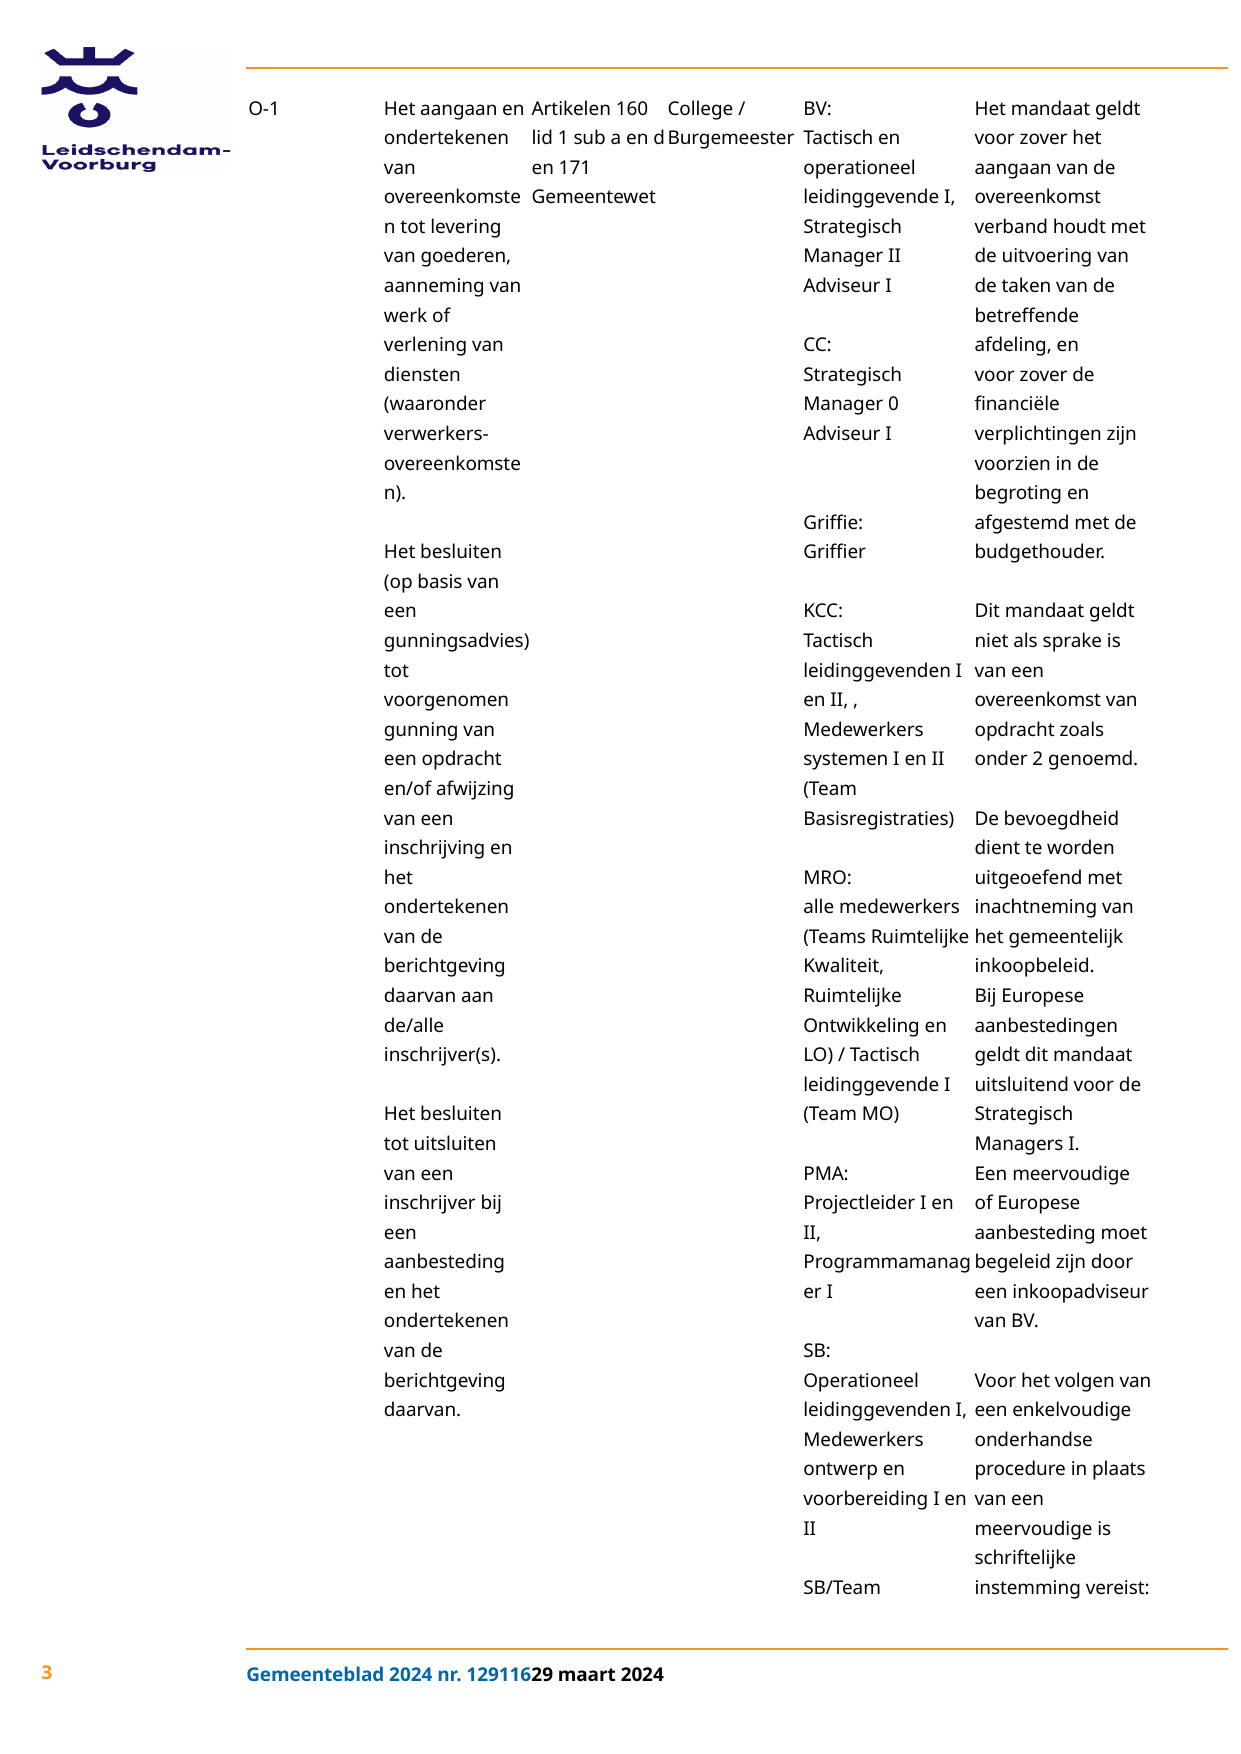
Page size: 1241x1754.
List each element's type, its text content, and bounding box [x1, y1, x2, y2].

table_cell O-1 [248, 95, 384, 1600]
table_cell Het aangaan en ondertekenen van overeenkomsten tot levering van goederen, aanneming van werk of verlening van diensten (waaronder verwerkers-overeenkomsten). Het besluiten (op basis van een gunningsadvies) tot voorgenomen gunning van een opdracht en/of afwijzing van een inschrijving en het ondertekenen van de berichtgeving daarvan aan de/alle inschrijver(s). Het besluiten tot uitsluiten van een inschrijver bij een aanbesteding en het ondertekenen van de berichtgeving daarvan. [384, 95, 531, 1600]
table_cell College / Burgemeester [667, 95, 803, 1600]
picture [41, 47, 231, 172]
table_cell Het mandaat geldt voor zover het aangaan van de overeenkomst verband houdt met de uitvoering van de taken van de betreffende afdeling, en voor zover de financiële verplichtingen zijn voorzien in de begroting en afgestemd met de budgethouder. Dit mandaat geldt niet als sprake is van een overeenkomst van opdracht zoals onder 2 genoemd. De bevoegdheid dient te worden uitgeoefend met inachtneming van het gemeentelijk inkoopbeleid. Bij Europese aanbestedingen geldt dit mandaat uitsluitend voor de Strategisch Managers I. Een meervoudige of Europese aanbesteding moet begeleid zijn door een inkoopadviseur van BV. Voor het volgen van een enkelvoudige onderhandse procedure in plaats van een meervoudige is schriftelijke instemming vereist: [974, 95, 1152, 1600]
table_cell Artikelen 160 lid 1 sub a en d en 171 Gemeentewet [531, 95, 667, 1600]
table_cell BV: Tactisch en operationeel leidinggevende I, Strategisch Manager II Adviseur I CC: Strategisch Manager 0 Adviseur I Griffie: Griffier KCC: Tactisch leidinggevenden I en II, , Medewerkers systemen I en II (Team Basisregistraties) MRO: alle medewerkers (Teams Ruimtelijke Kwaliteit, Ruimtelijke Ontwikkeling en LO) / Tactisch leidinggevende I (Team MO) PMA: Projectleider I en II, Programmamanager I SB: Operationeel leidinggevenden I, Medewerkers ontwerp en voorbereiding I en II SB/Team [803, 95, 974, 1600]
